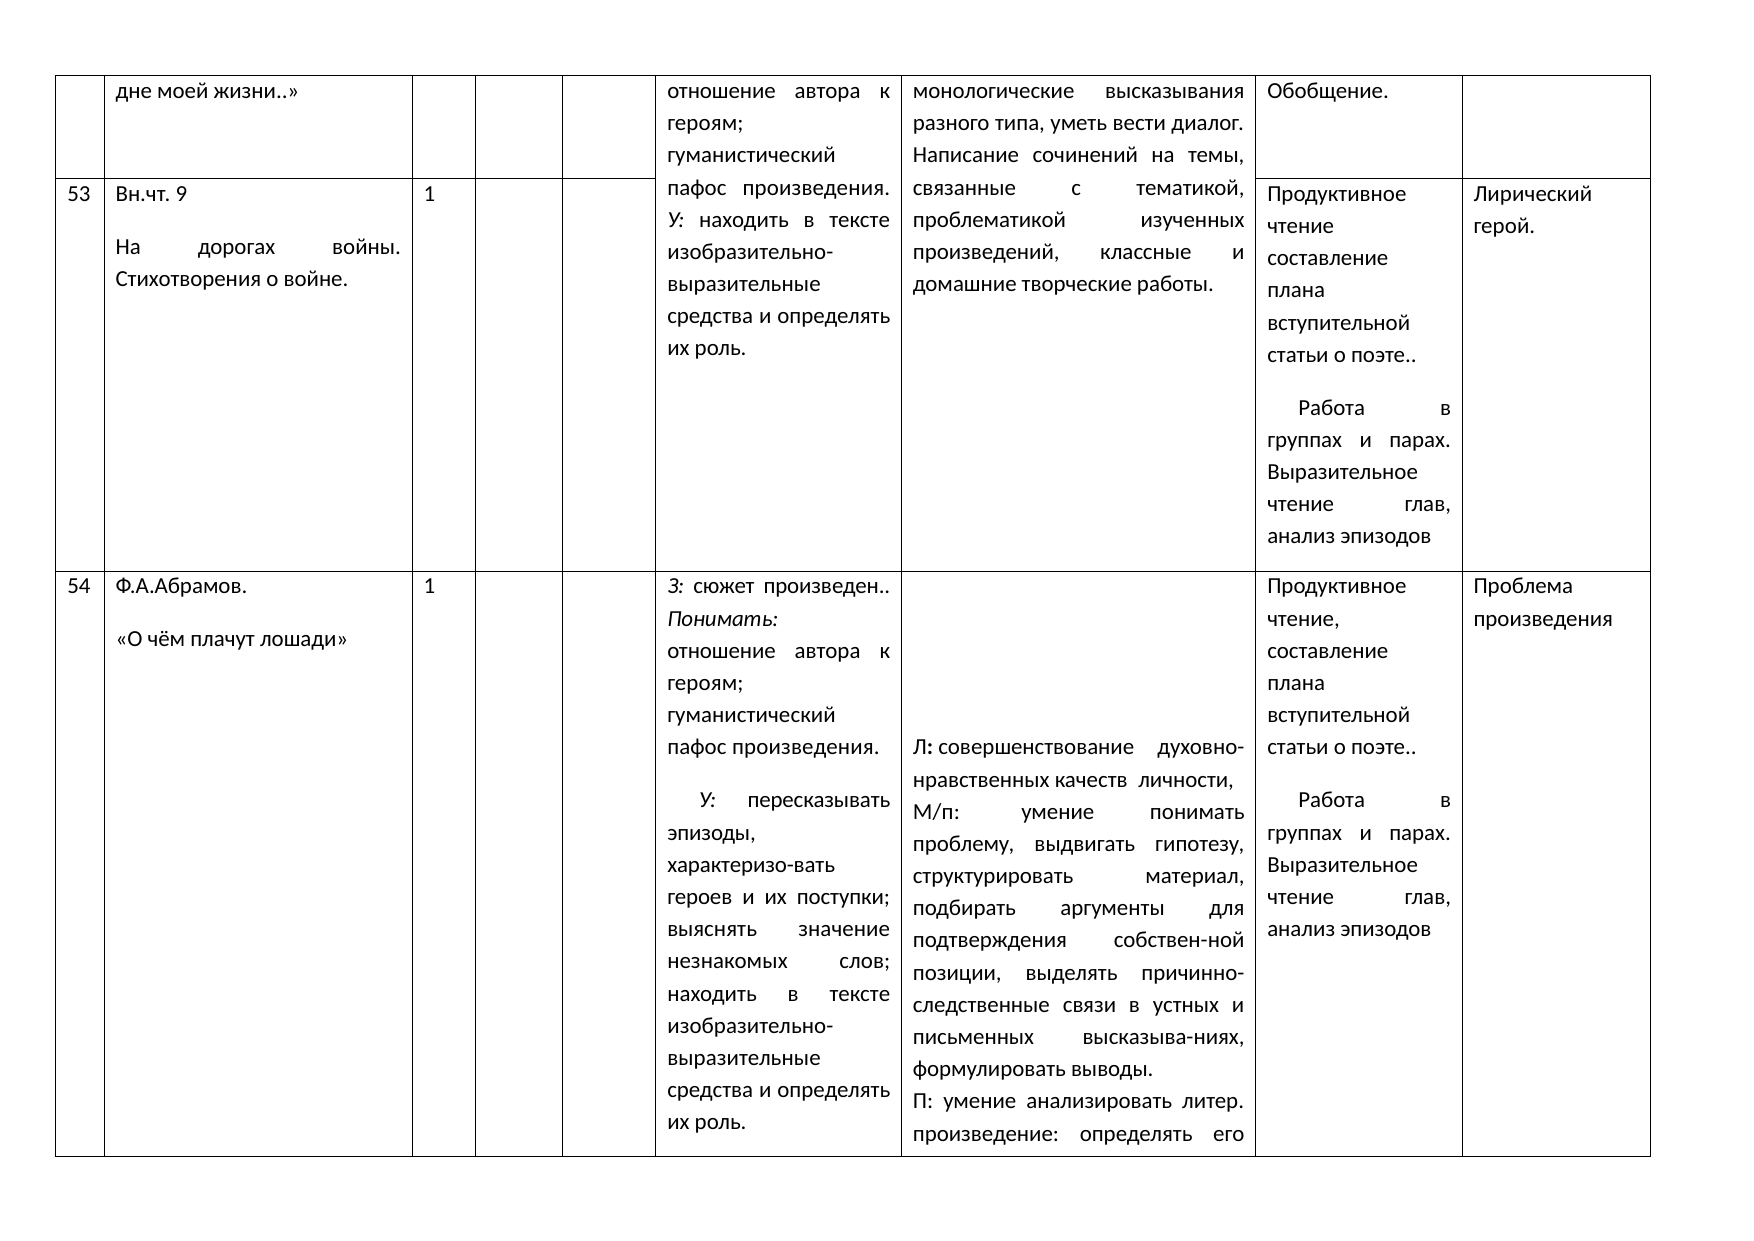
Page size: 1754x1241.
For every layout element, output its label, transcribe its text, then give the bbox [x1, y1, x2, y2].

table_cell Вн.чт. 9 На дорогах войны. Стихотворения о войне. [105, 179, 412, 571]
table_cell 1 [413, 572, 475, 1156]
table_cell [413, 76, 475, 178]
table_cell монологические высказывания разного типа, уметь вести диалог. Написание сочинений на темы, связанные с тематикой, проблематикой изученных произведений, классные и домашние творческие работы. [902, 76, 1255, 571]
table_cell [563, 76, 655, 178]
table_cell дне моей жизни..» [105, 76, 412, 178]
table_cell Продуктивное чтение составление плана вступительной статьи о поэте.. Работа в группах и парах. Выразительное чтение глав, анализ эпизодов [1256, 179, 1462, 571]
table_cell [1463, 76, 1650, 178]
table_cell 53 [56, 179, 104, 571]
table_cell Л: совершенствование духовно-нравственных качеств личности, М/п: умение понимать проблему, выдвигать гипотезу, структурировать материал, подбирать аргументы для подтверждения собствен-ной позиции, выделять причинно-следственные связи в устных и письменных высказыва-ниях, формулировать выводы. П: умение анализировать литер. произведение: определять его [902, 572, 1255, 1156]
table_cell Лирический герой. [1463, 179, 1650, 571]
table_cell [563, 572, 655, 1156]
table_cell Ф.А.Абрамов. «О чём плачут лошади» [105, 572, 412, 1156]
table_cell [56, 76, 104, 178]
table_cell Обобщение. [1256, 76, 1462, 178]
table_cell отношение автора к героям; гуманистический пафос произведения. У: находить в тексте изобразительно-выразительные средства и определять их роль. [656, 76, 901, 571]
table_cell [476, 572, 562, 1156]
table_cell Продуктивное чтение, составление плана вступительной статьи о поэте.. Работа в группах и парах. Выразительное чтение глав, анализ эпизодов [1256, 572, 1462, 1156]
table_cell [563, 179, 655, 571]
table_cell [476, 76, 562, 178]
table_cell 1 [413, 179, 475, 571]
table_cell Проблема произведения [1463, 572, 1650, 1156]
table_cell 54 [56, 572, 104, 1156]
table_cell [476, 179, 562, 571]
table_cell З: сюжет произведен.. Понимать: отношение автора к героям; гуманистический пафос произведения. У: пересказывать эпизоды, характеризо-вать героев и их поступки; вы­яснять значение незнакомых слов; находить в тексте изобразительно-выразительные средства и определять их роль. [656, 572, 901, 1156]
